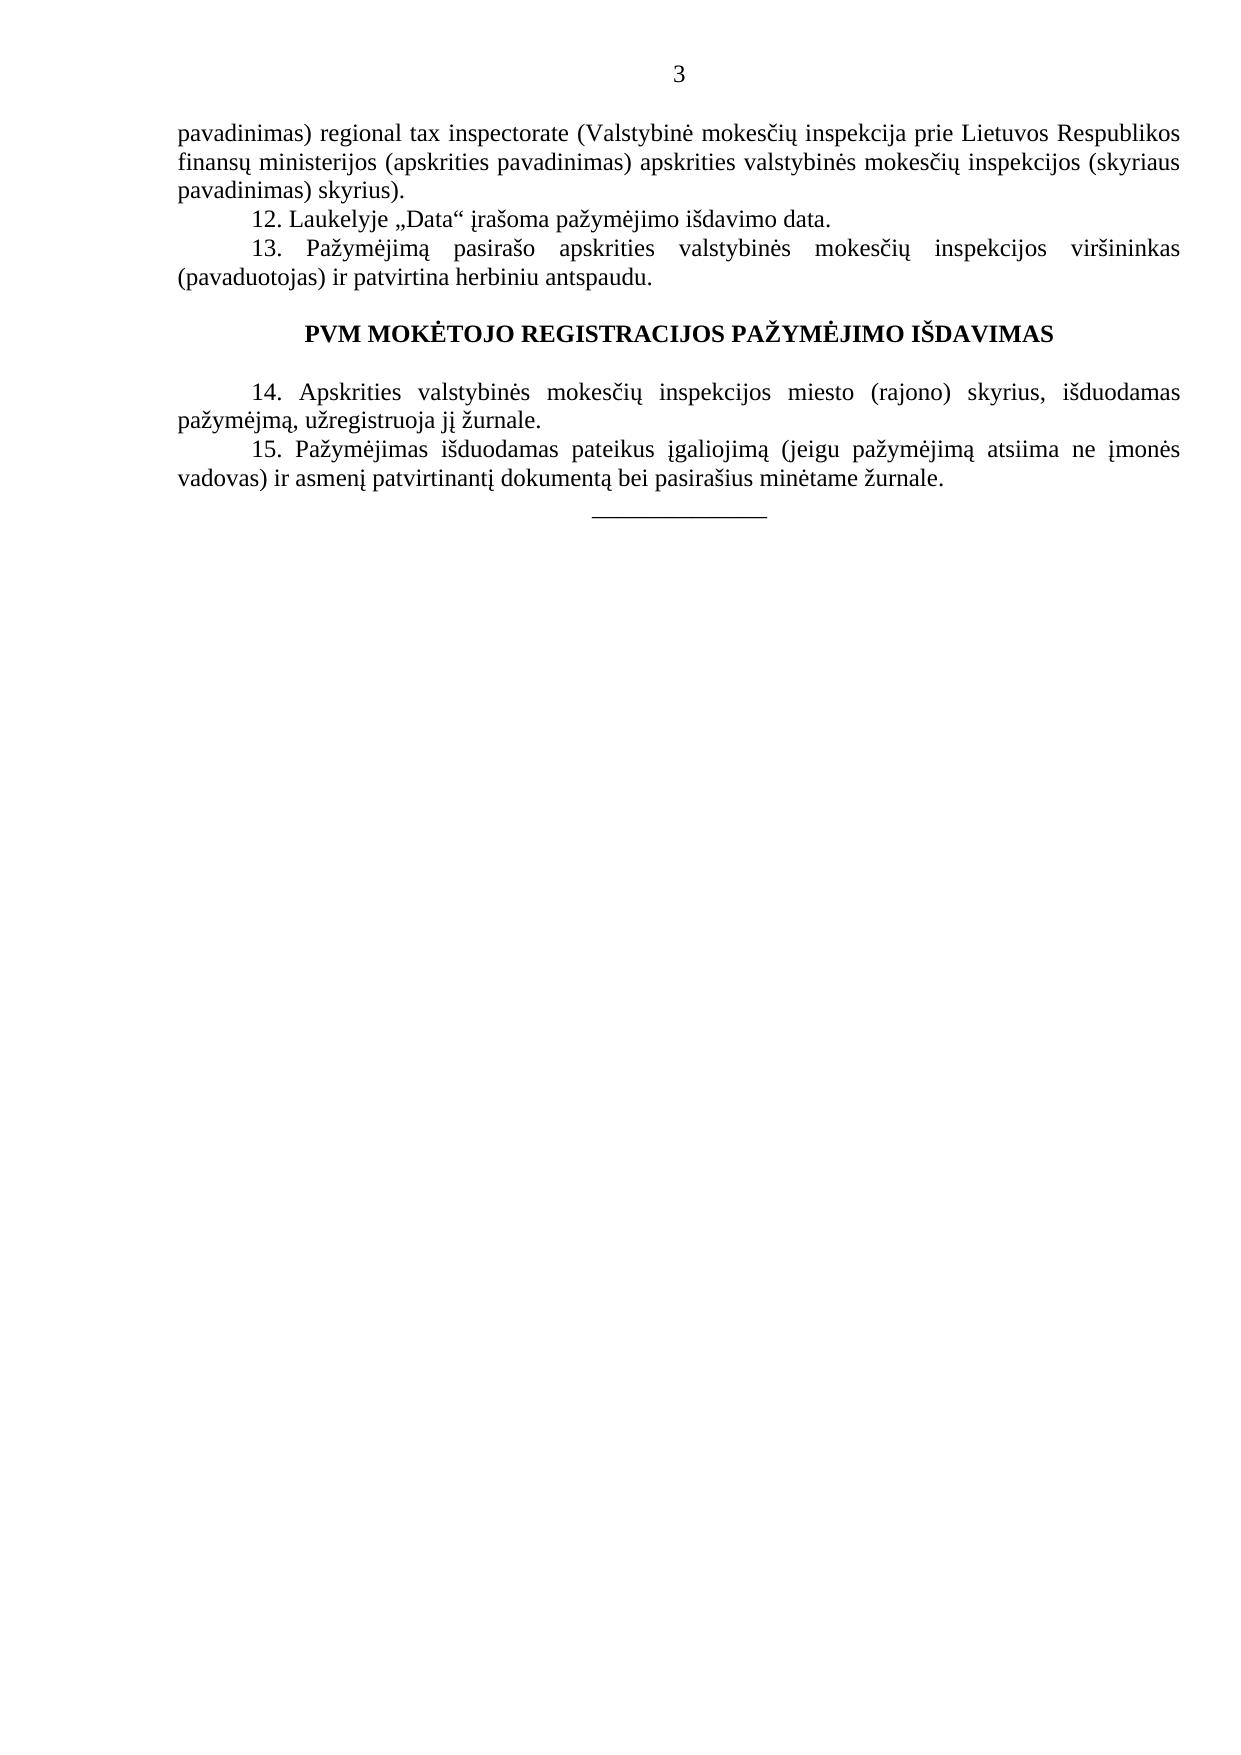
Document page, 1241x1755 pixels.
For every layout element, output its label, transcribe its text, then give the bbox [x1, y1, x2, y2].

text ______________ [177, 492, 1181, 521]
text 14. Apskrities valstybinės mokesčių inspekcijos miesto (rajono) skyrius, išduodamas pažymėjmą, užregistruoja jį žurnale. [177, 377, 1181, 434]
text PVM mokėtojo registracijos pažymėjimo išdavimas [177, 319, 1181, 348]
text 12. Laukelyje „Data“ įrašoma pažymėjimo išdavimo data. [177, 204, 1181, 233]
text pavadinimas) regional tax inspectorate (Valstybinė mokesčių inspekcija prie Lietuvos Respublikos finansų ministerijos (apskrities pavadinimas) apskrities valstybinės mokesčių inspekcijos (skyriaus pavadinimas) skyrius). [177, 118, 1181, 204]
text 13. Pažymėjimą pasirašo apskrities valstybinės mokesčių inspekcijos viršininkas (pavaduotojas) ir patvirtina herbiniu antspaudu. [177, 233, 1181, 291]
text 15. Pažymėjimas išduodamas pateikus įgaliojimą (jeigu pažymėjimą atsiima ne įmonės vadovas) ir asmenį patvirtinantį dokumentą bei pasirašius minėtame žurnale. [177, 434, 1181, 492]
